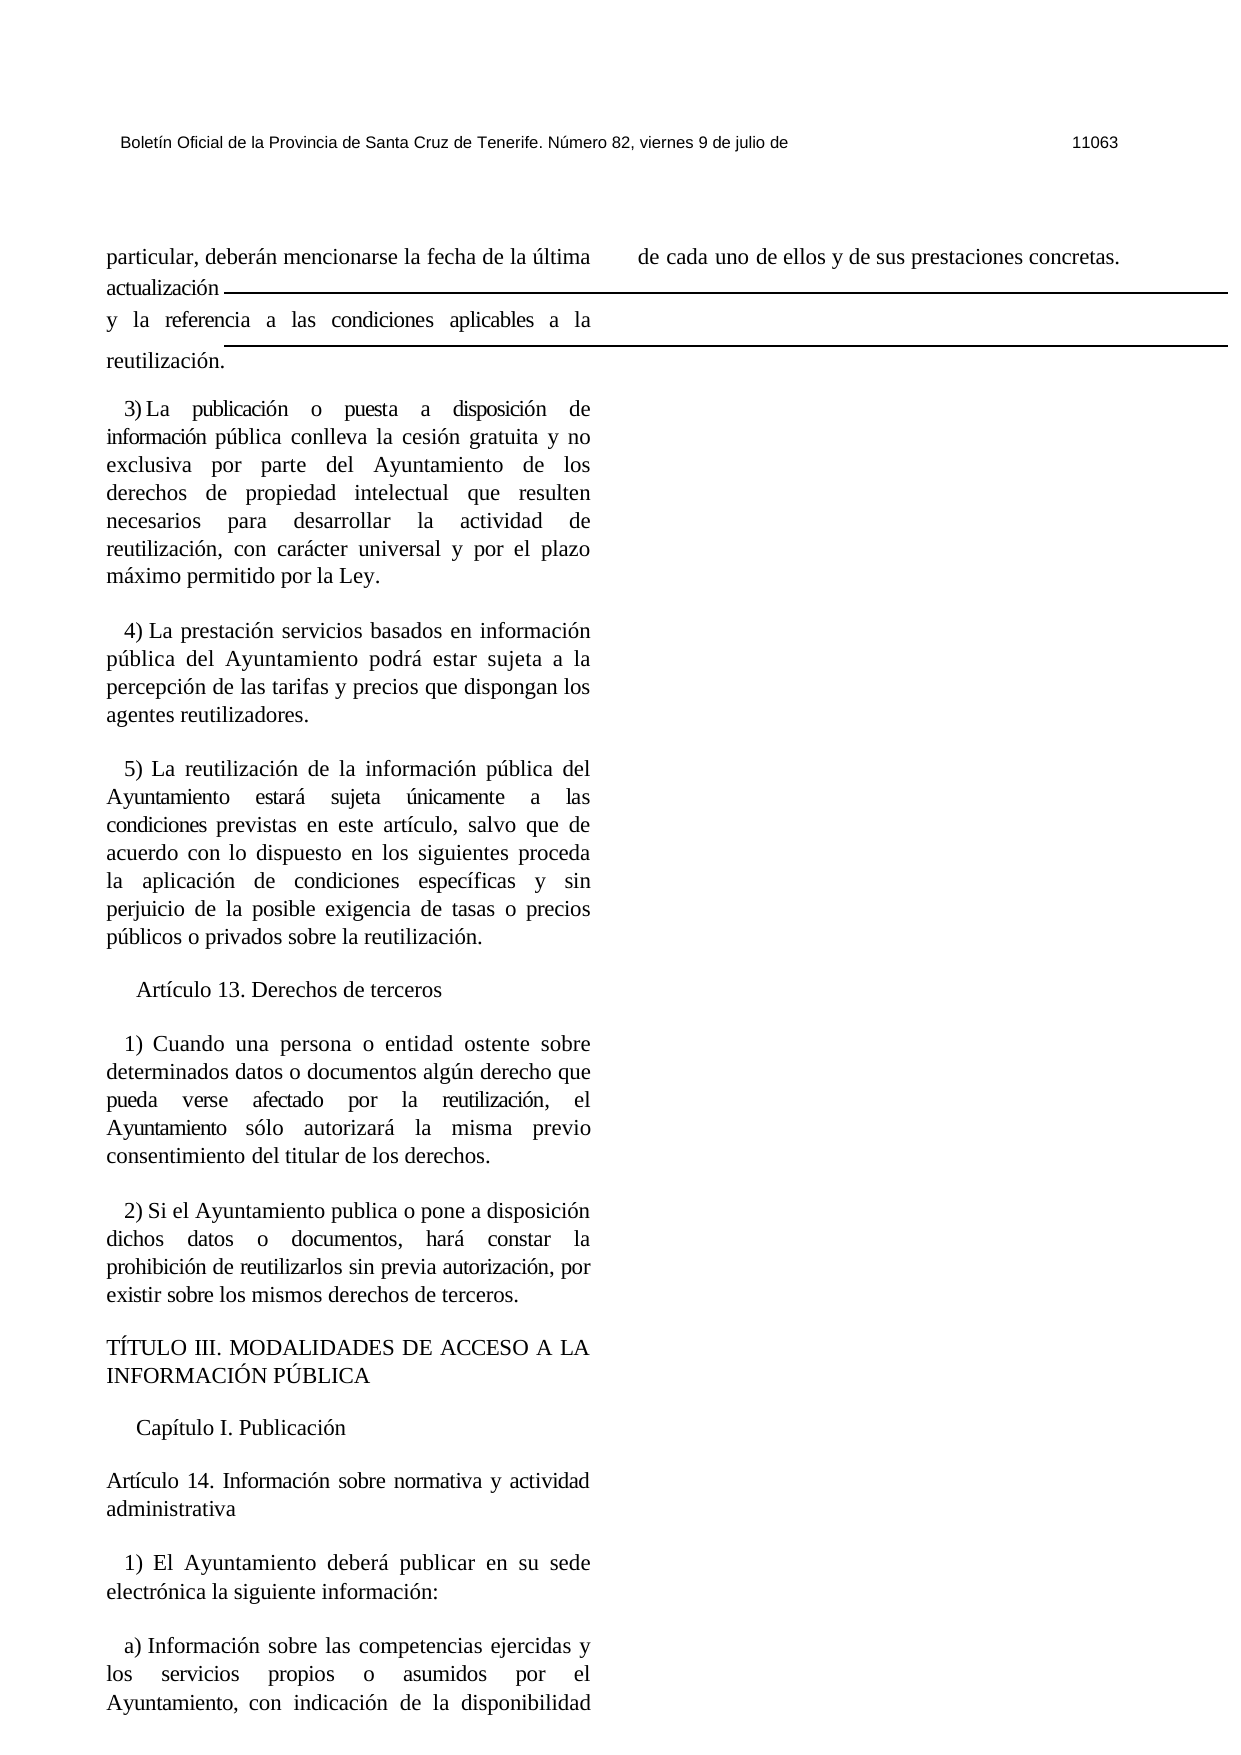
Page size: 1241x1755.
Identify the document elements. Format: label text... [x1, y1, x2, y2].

list La prestación servicios basados en información pública del Ayuntamiento podrá estar sujeta a la percepción de las tarifas y precios que dispongan los agentes reutilizadores. [106, 617, 591, 727]
list Información sobre las competencias ejercidas y los servicios propios o asumidos por el Ayuntamiento, con indicación de la disponibilidad [106, 1632, 591, 1715]
text Artículo 14. Información sobre normativa y actividad administrativa [106, 1467, 590, 1521]
text TÍTULO III. MODALIDADES DE ACCESO A LA INFORMACIÓN PÚBLICA [106, 1334, 590, 1388]
list La reutilización de la información pública del Ayuntamiento estará sujeta únicamente a las condiciones previstas en este artículo, salvo que de acuerdo con lo dispuesto en los siguientes proceda la aplicación de condiciones específicas y sin perjuicio de la posible exigencia de tasas o precios públicos o privados sobre la reutilización. [106, 755, 591, 949]
text Capítulo I. Publicación [136, 1414, 591, 1441]
list Si el Ayuntamiento publica o pone a disposición dichos datos o documentos, hará constar la prohibición de reutilizarlos sin previa autorización, por existir sobre los mismos derechos de terceros. [106, 1197, 591, 1308]
text particular, deberán mencionarse la fecha de la última actualización y la referencia a las condiciones aplicables a la reutilización. [106, 243, 591, 374]
text Artículo 13. Derechos de terceros [136, 976, 591, 1002]
list Cuando una persona o entidad ostente sobre determinados datos o documentos algún derecho que pueda verse afectado por la reutilización, el Ayuntamiento sólo autorizará la misma previo consentimiento del titular de los derechos. [106, 1030, 591, 1169]
list El Ayuntamiento deberá publicar en su sede electrónica la siguiente información: [106, 1549, 591, 1604]
list La publicación o puesta a disposición de información pública conlleva la cesión gratuita y no exclusiva por parte del Ayuntamiento de los derechos de propiedad intelectual que resulten necesarios para desarrollar la actividad de reutilización, con carácter universal y por el plazo máximo permitido por la Ley. [106, 395, 591, 589]
list de cada uno de ellos y de sus prestaciones concretas. [638, 243, 1133, 269]
